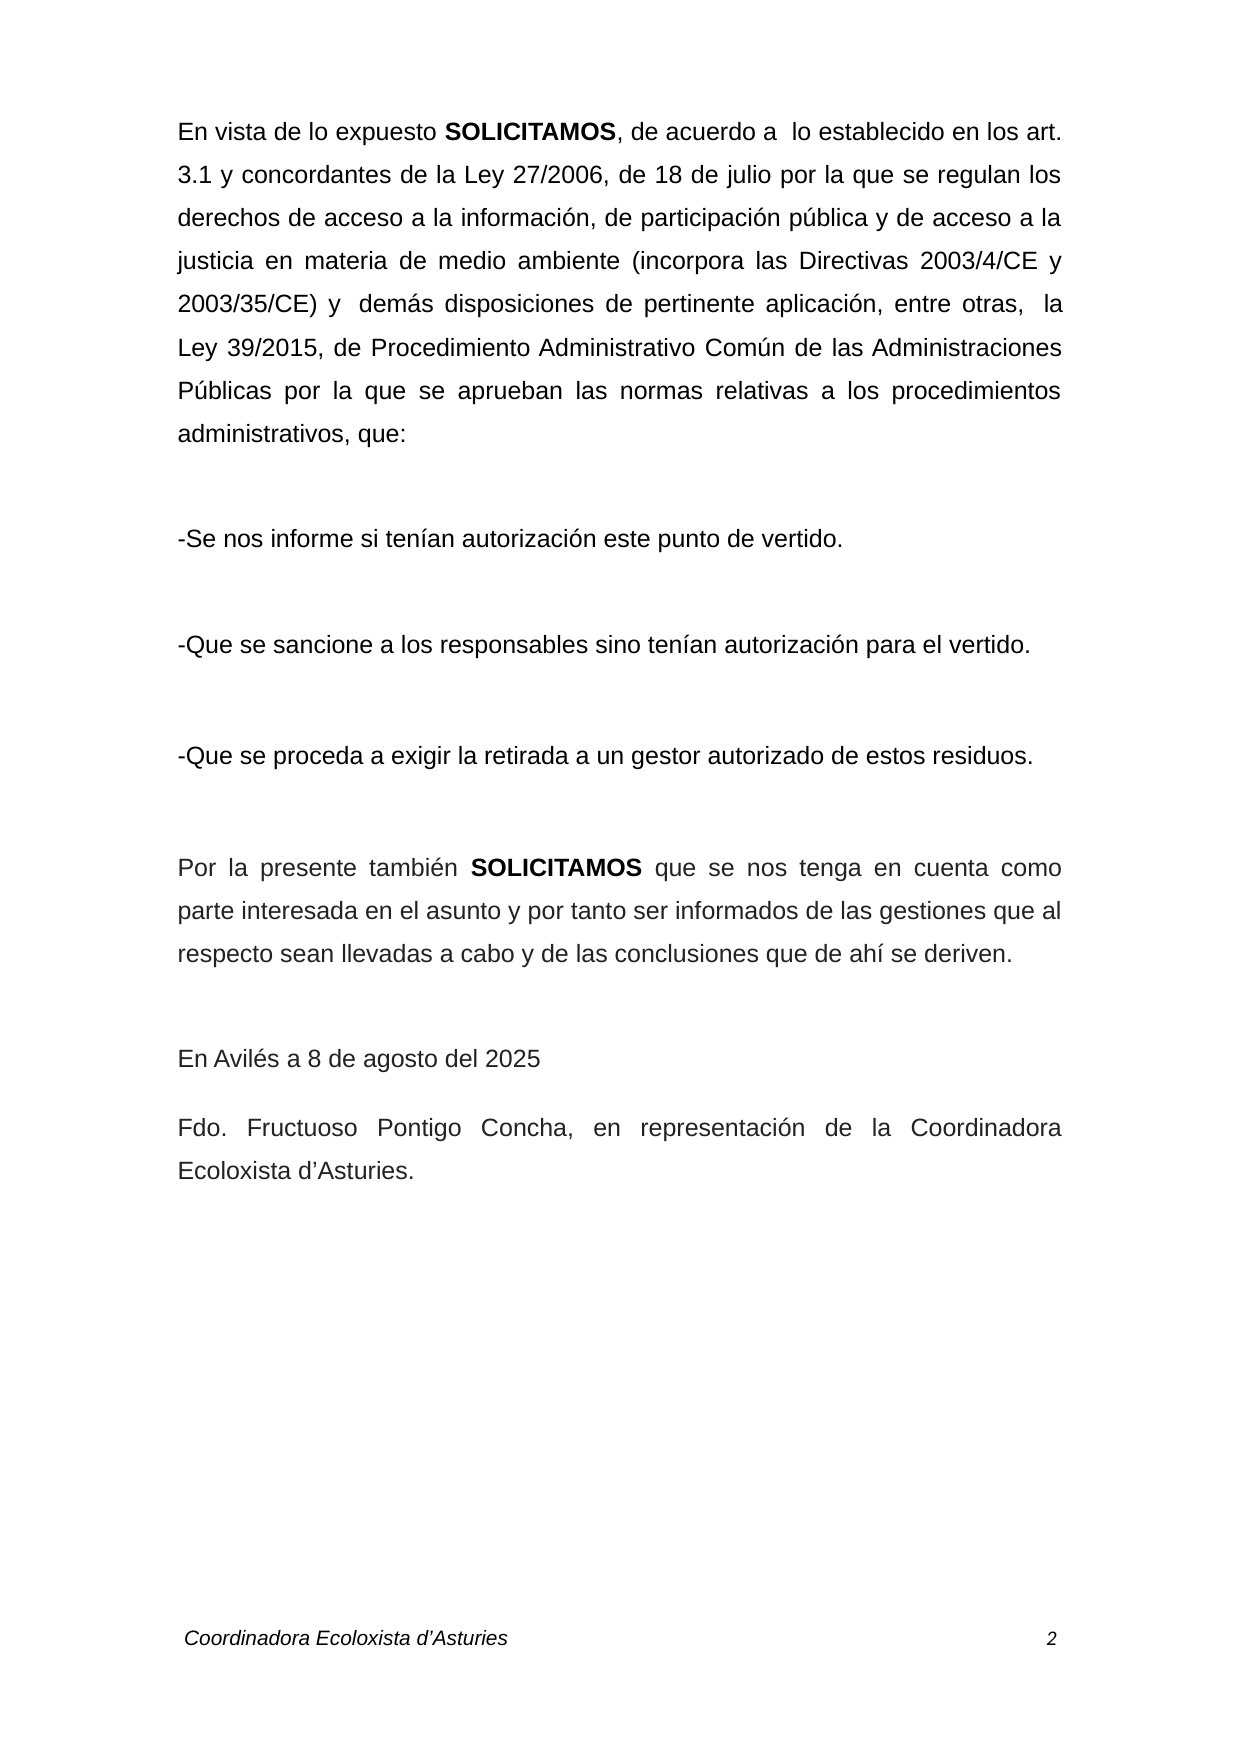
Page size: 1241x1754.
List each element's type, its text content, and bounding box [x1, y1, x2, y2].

text -Que se proceda a exigir la retirada a un gestor autorizado de estos residuos. [177, 741, 1063, 770]
text En Avilés a 8 de agosto del 2025 [177, 1044, 1063, 1073]
text -Que se sancione a los responsables sino tenían autorización para el vertido. [177, 630, 1063, 659]
text Por la presente también SOLICITAMOS que se nos tenga en cuenta como parte interesada en el asunto y por tanto ser informados de las gestiones que al respecto sean llevadas a cabo y de las conclusiones que de ahí se deriven. [177, 853, 1063, 968]
text -Se nos informe si tenían autorización este punto de vertido. [177, 524, 1063, 553]
text En vista de lo expuesto SOLICITAMOS, de acuerdo a lo establecido en los art. 3.1 y concordantes de la Ley 27/2006, de 18 de julio por la que se regulan los derechos de acceso a la información, de participación pública y de acceso a la justicia en materia de medio ambiente (incorpora las Directivas 2003/4/CE y 2003/35/CE) y demás disposiciones de pertinente aplicación, entre otras, la Ley 39/2015, de Procedimiento Administrativo Común de las Administraciones Públicas por la que se aprueban las normas relativas a los procedimientos administrativos, que: [177, 117, 1063, 448]
text Fdo. Fructuoso Pontigo Concha, en representación de la Coordinadora Ecoloxista d’Asturies. [177, 1113, 1063, 1184]
